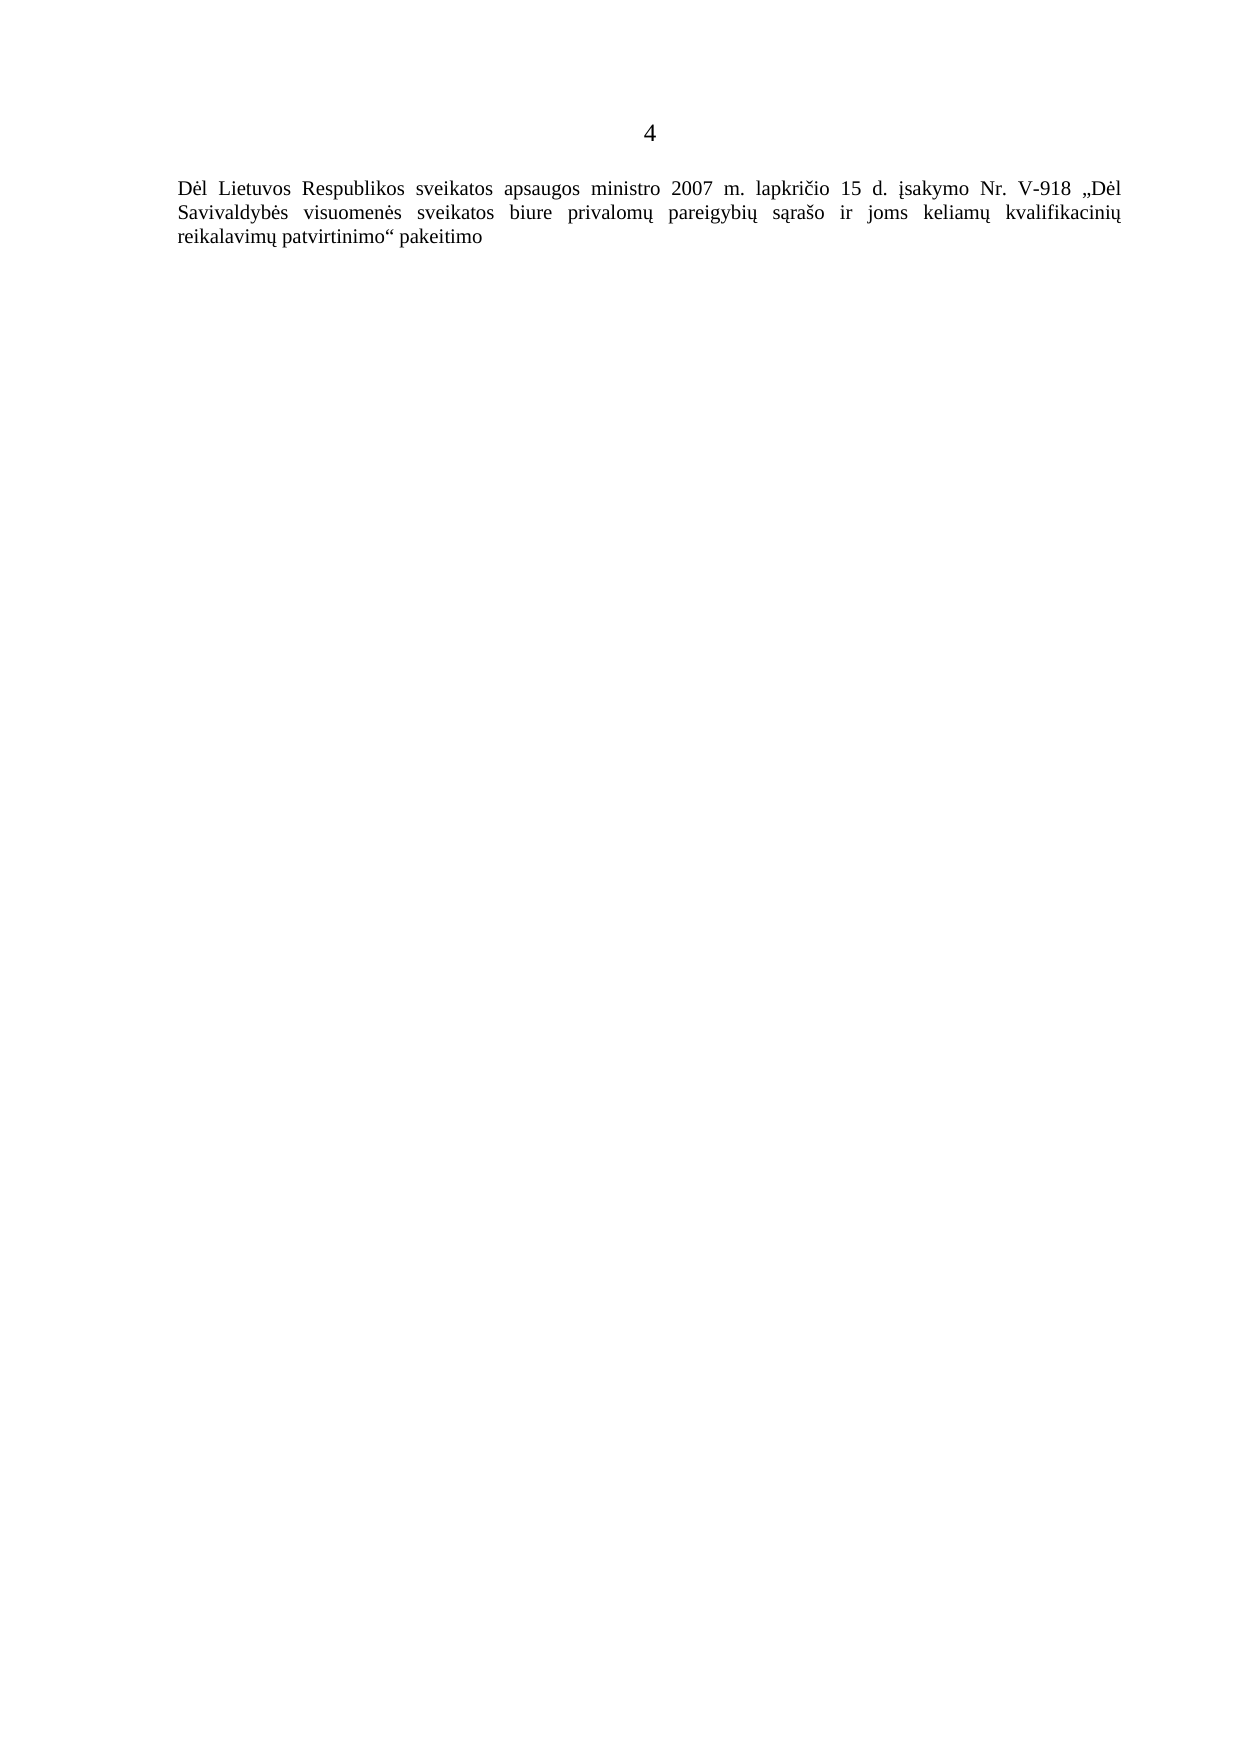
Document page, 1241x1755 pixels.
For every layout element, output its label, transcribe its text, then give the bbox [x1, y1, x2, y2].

text Dėl Lietuvos Respublikos sveikatos apsaugos ministro 2007 m. lapkričio 15 d. įsakymo Nr. V-918 „Dėl Savivaldybės visuomenės sveikatos biure privalomų pareigybių sąrašo ir joms keliamų kvalifikacinių reikalavimų patvirtinimo“ pakeitimo [177, 176, 1122, 248]
